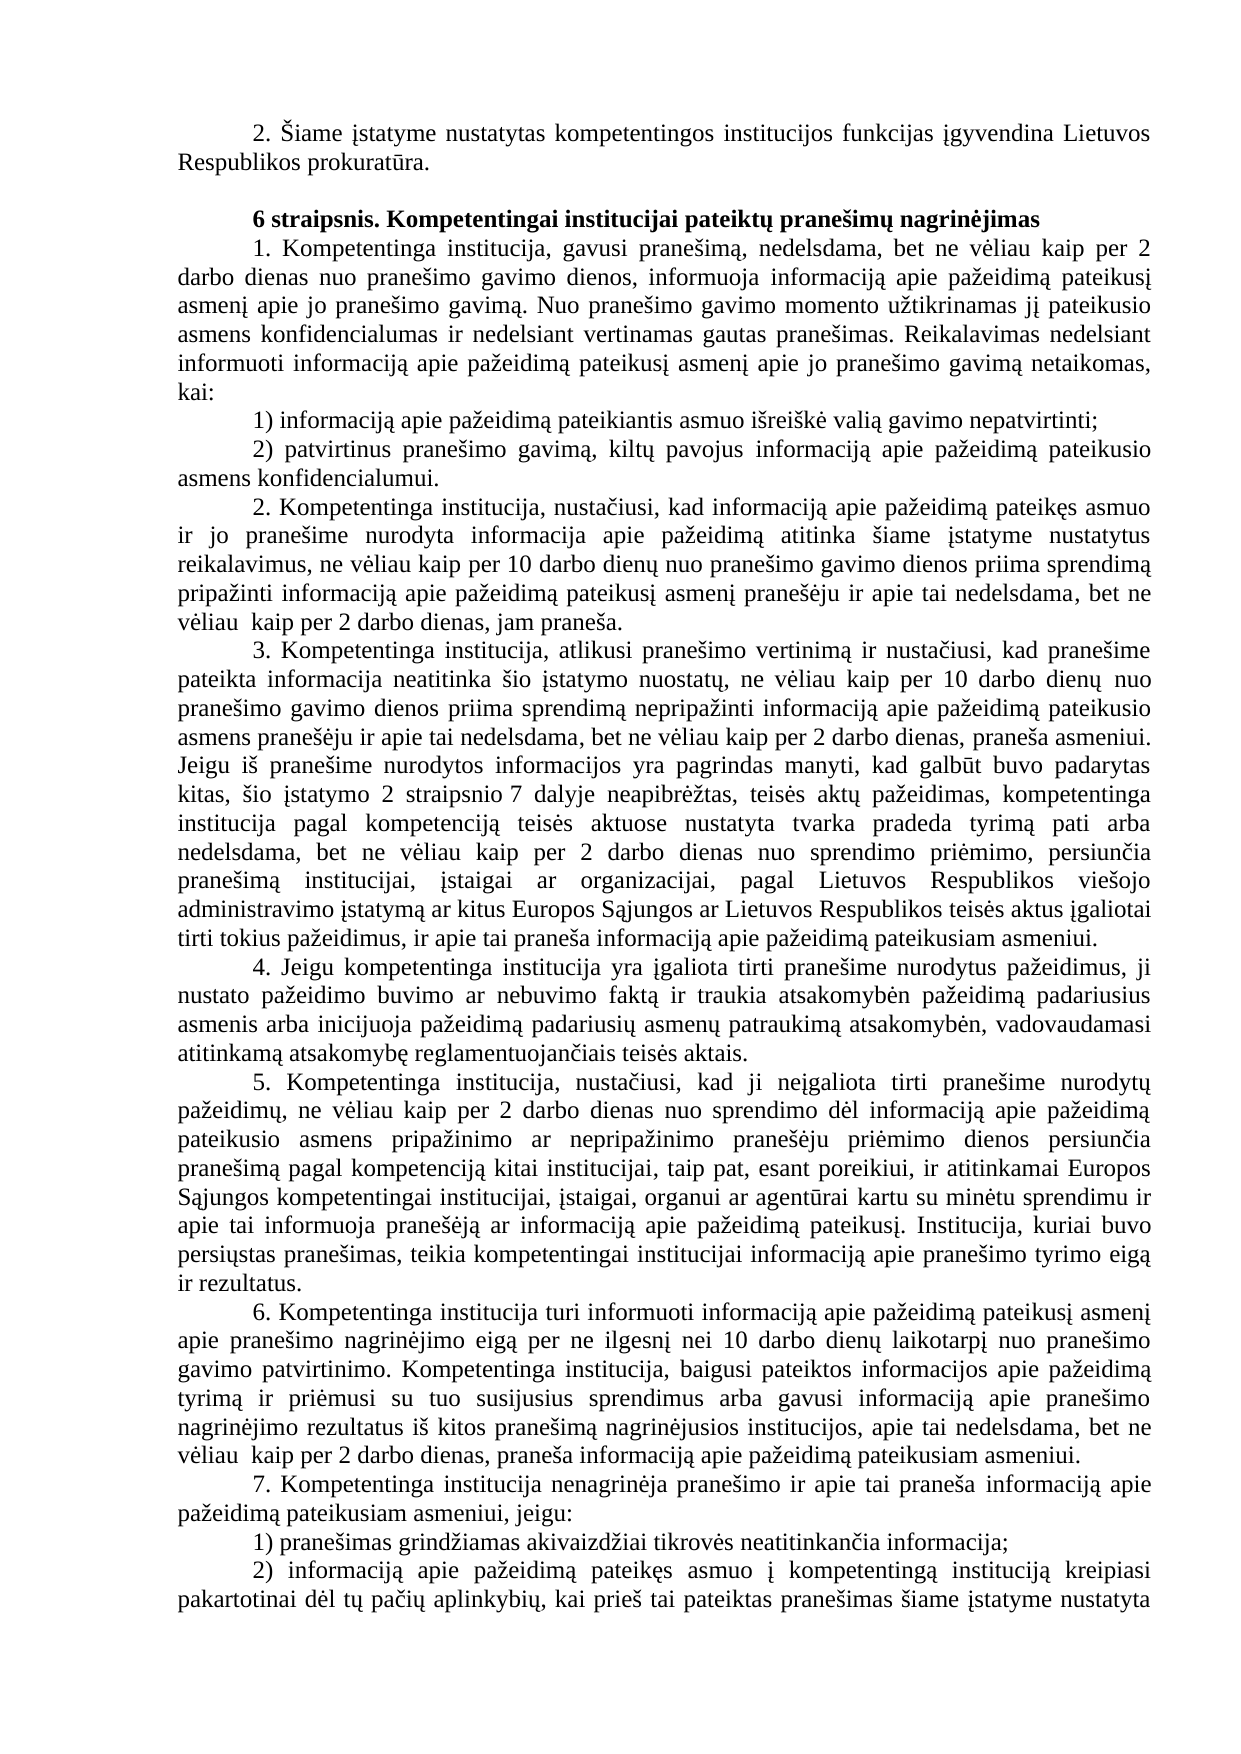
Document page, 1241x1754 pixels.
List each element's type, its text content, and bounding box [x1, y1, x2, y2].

text 3. Kompetentinga institucija, atlikusi pranešimo vertinimą ir nustačiusi, kad pranešime pateikta informacija neatitinka šio įstatymo nuostatų, ne vėliau kaip per 10 darbo dienų nuo pranešimo gavimo dienos priima sprendimą nepripažinti informaciją apie pažeidimą pateikusio asmens pranešėju ir apie tai nedelsdama, bet ne vėliau kaip per 2 darbo dienas, praneša asmeniui. Jeigu iš pranešime nurodytos informacijos yra pagrindas manyti, kad galbūt buvo padarytas kitas, šio įstatymo 2 straipsnio 7 dalyje neapibrėžtas, teisės aktų pažeidimas, kompetentinga institucija pagal kompetenciją teisės aktuose nustatyta tvarka pradeda tyrimą pati arba nedelsdama, bet ne vėliau kaip per 2 darbo dienas nuo sprendimo priėmimo, persiunčia pranešimą institucijai, įstaigai ar organizacijai, pagal Lietuvos Respublikos viešojo administravimo įstatymą ar kitus Europos Sąjungos ar Lietuvos Respublikos teisės aktus įgaliotai tirti tokius pažeidimus, ir apie tai praneša informaciją apie pažeidimą pateikusiam asmeniui. [177, 636, 1152, 952]
text 2. Kompetentinga institucija, nustačiusi, kad informaciją apie pažeidimą pateikęs asmuo ir jo pranešime nurodyta informacija apie pažeidimą atitinka šiame įstatyme nustatytus reikalavimus, ne vėliau kaip per 10 darbo dienų nuo pranešimo gavimo dienos priima sprendimą pripažinti informaciją apie pažeidimą pateikusį asmenį pranešėju ir apie tai nedelsdama, bet ne vėliau kaip per 2 darbo dienas, jam praneša. [177, 492, 1152, 636]
text 7. Kompetentinga institucija nenagrinėja pranešimo ir apie tai praneša informaciją apie pažeidimą pateikusiam asmeniui, jeigu: [177, 1469, 1152, 1527]
text 6. Kompetentinga institucija turi informuoti informaciją apie pažeidimą pateikusį asmenį apie pranešimo nagrinėjimo eigą per ne ilgesnį nei 10 darbo dienų laikotarpį nuo pranešimo gavimo patvirtinimo. Kompetentinga institucija, baigusi pateiktos informacijos apie pažeidimą tyrimą ir priėmusi su tuo susijusius sprendimus arba gavusi informaciją apie pranešimo nagrinėjimo rezultatus iš kitos pranešimą nagrinėjusios institucijos, apie tai nedelsdama, bet ne vėliau kaip per 2 darbo dienas, praneša informaciją apie pažeidimą pateikusiam asmeniui. [177, 1297, 1152, 1469]
text 4. Jeigu kompetentinga institucija yra įgaliota tirti pranešime nurodytus pažeidimus, ji nustato pažeidimo buvimo ar nebuvimo faktą ir traukia atsakomybėn pažeidimą padariusius asmenis arba inicijuoja pažeidimą padariusių asmenų patraukimą atsakomybėn, vadovaudamasi atitinkamą atsakomybę reglamentuojančiais teisės aktais. [177, 952, 1152, 1067]
text 2. Šiame įstatyme nustatytas kompetentingos institucijos funkcijas įgyvendina Lietuvos Respublikos prokuratūra. [177, 118, 1152, 176]
text 5. Kompetentinga institucija, nustačiusi, kad ji neįgaliota tirti pranešime nurodytų pažeidimų, ne vėliau kaip per 2 darbo dienas nuo sprendimo dėl informaciją apie pažeidimą pateikusio asmens pripažinimo ar nepripažinimo pranešėju priėmimo dienos persiunčia pranešimą pagal kompetenciją kitai institucijai, taip pat, esant poreikiui, ir atitinkamai Europos Sąjungos kompetentingai institucijai, įstaigai, organui ar agentūrai kartu su minėtu sprendimu ir apie tai informuoja pranešėją ar informaciją apie pažeidimą pateikusį. Institucija, kuriai buvo persiųstas pranešimas, teikia kompetentingai institucijai informaciją apie pranešimo tyrimo eigą ir rezultatus. [177, 1067, 1152, 1297]
text 2) patvirtinus pranešimo gavimą, kiltų pavojus informaciją apie pažeidimą pateikusio asmens konfidencialumui. [177, 434, 1152, 492]
text 6 straipsnis. Kompetentingai institucijai pateiktų pranešimų nagrinėjimas [252, 204, 1152, 233]
text 1) pranešimas grindžiamas akivaizdžiai tikrovės neatitinkančia informacija; [177, 1527, 1152, 1556]
text 1) informaciją apie pažeidimą pateikiantis asmuo išreiškė valią gavimo nepatvirtinti; [177, 406, 1152, 434]
text 2) informaciją apie pažeidimą pateikęs asmuo į kompetentingą instituciją kreipiasi pakartotinai dėl tų pačių aplinkybių, kai prieš tai pateiktas pranešimas šiame įstatyme nustatyta [177, 1556, 1152, 1613]
text 1. Kompetentinga institucija, gavusi pranešimą, nedelsdama, bet ne vėliau kaip per 2 darbo dienas nuo pranešimo gavimo dienos, informuoja informaciją apie pažeidimą pateikusį asmenį apie jo pranešimo gavimą. Nuo pranešimo gavimo momento užtikrinamas jį pateikusio asmens konfidencialumas ir nedelsiant vertinamas gautas pranešimas. Reikalavimas nedelsiant informuoti informaciją apie pažeidimą pateikusį asmenį apie jo pranešimo gavimą netaikomas, kai: [177, 233, 1152, 406]
